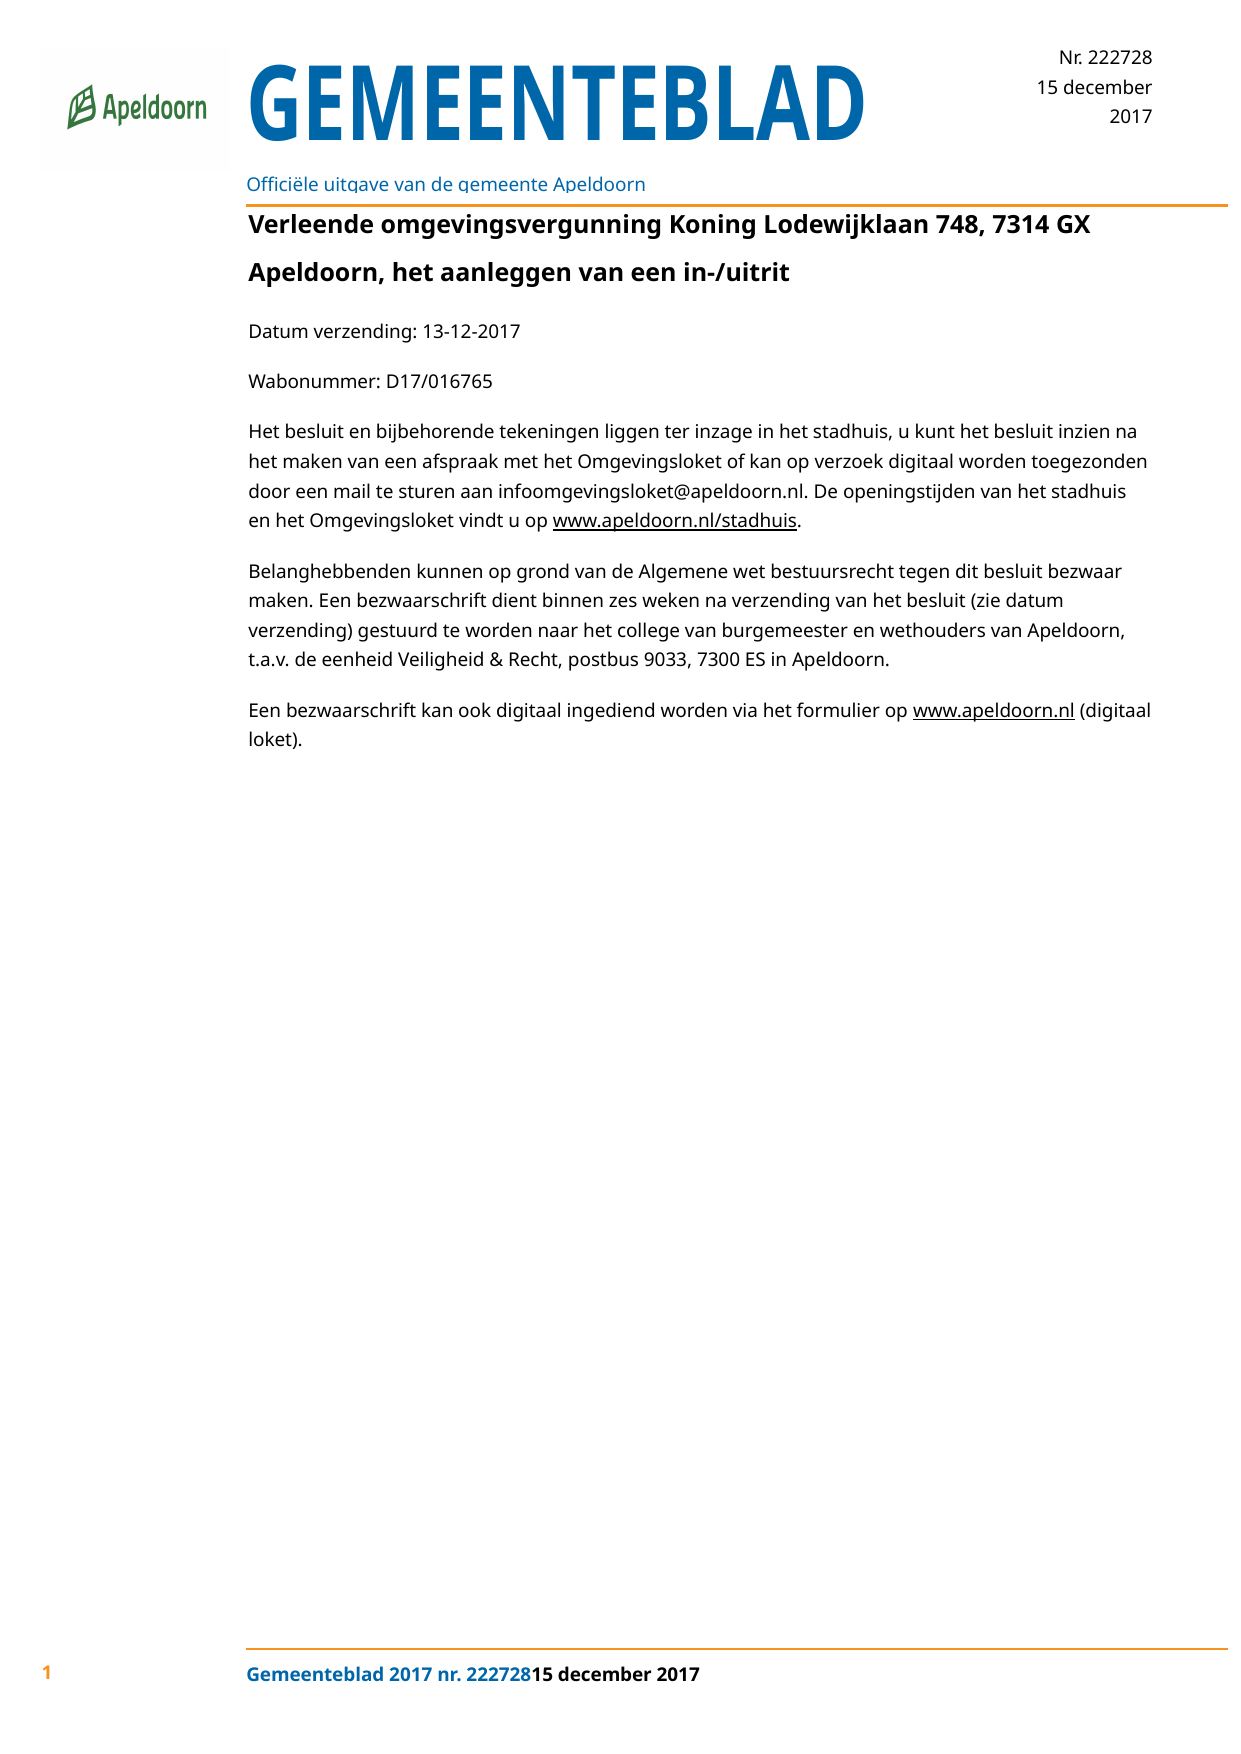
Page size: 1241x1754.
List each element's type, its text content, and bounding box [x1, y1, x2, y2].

text Belanghebbenden kunnen op grond van de Algemene wet bestuursrecht tegen dit besluit bezwaar maken. Een bezwaarschrift dient binnen zes weken na verzending van het besluit (zie datum verzending) gestuurd te worden naar het college van burgemeester en wethouders van Apeldoorn, t.a.v. de eenheid Veiligheid & Recht, postbus 9033, 7300 ES in Apeldoorn. [248, 558, 1152, 672]
text Datum verzending: 13-12-2017 [248, 318, 1152, 344]
text Het besluit en bijbehorende tekeningen liggen ter inzage in het stadhuis, u kunt het besluit inzien na het maken van een afspraak met het Omgevingsloket of kan op verzoek digitaal worden toegezonden door een mail te sturen aan infoomgevingsloket@apeldoorn.nl. De openingstijden van het stadhuis en het Omgevingsloket vindt u op www.apeldoorn.nl/stadhuis. [248, 419, 1152, 533]
text Een bezwaarschrift kan ook digitaal ingediend worden via het formulier op www.apeldoorn.nl (digitaal loket). [248, 697, 1152, 752]
picture [41, 47, 231, 172]
text Verleende omgevingsvergunning Koning Lodewijklaan 748, 7314 GX Apeldoorn, het aanleggen van een in-/uitrit [248, 207, 1152, 288]
text Wabonummer: D17/016765 [248, 368, 1152, 394]
